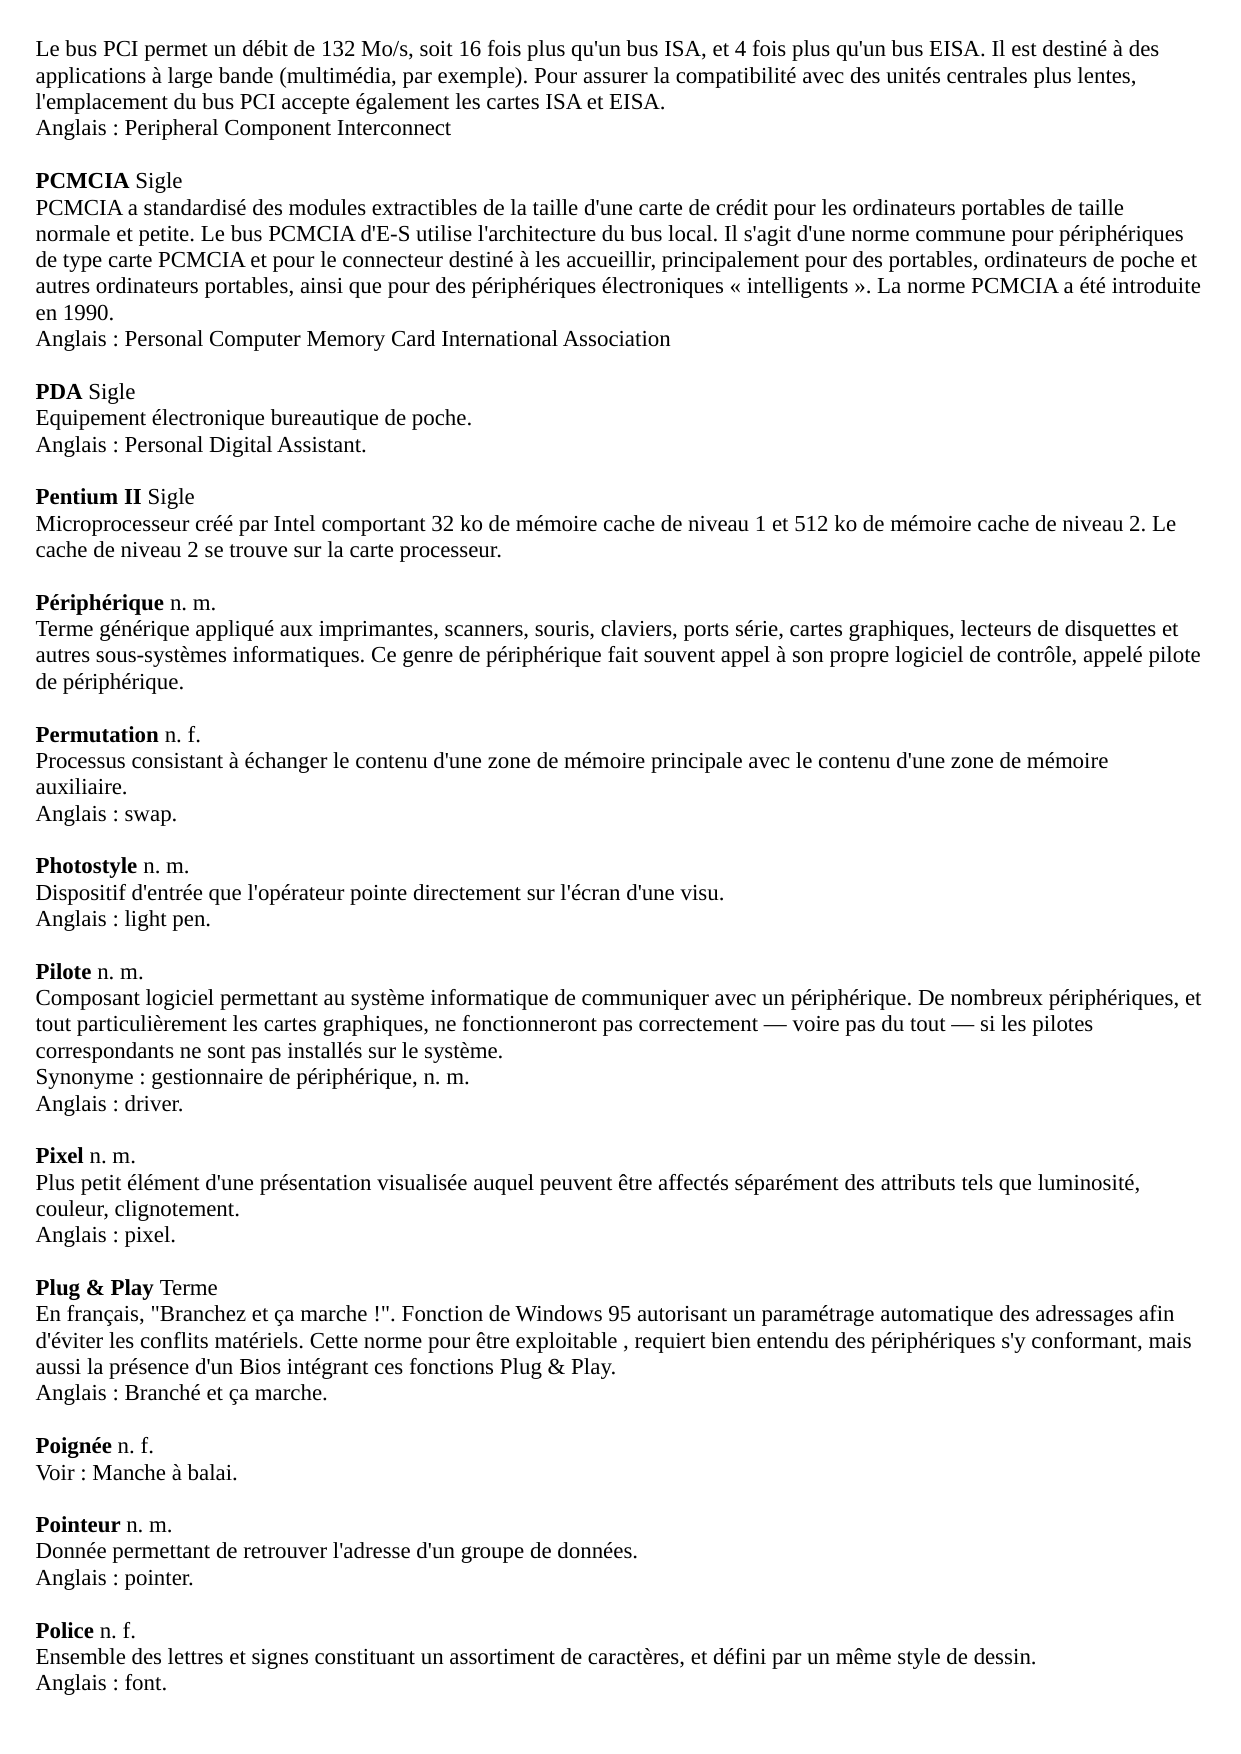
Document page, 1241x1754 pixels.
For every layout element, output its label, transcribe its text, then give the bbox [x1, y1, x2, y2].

text Photostyle n. m. Dispositif d'entrée que l'opérateur pointe directement sur l'écran d'une visu. Anglais : light pen. [35, 852, 1205, 958]
text PCMCIA Sigle PCMCIA a standardisé des modules extractibles de la taille d'une carte de crédit pour les ordinateurs portables de taille normale et petite. Le bus PCMCIA d'E-S utilise l'architecture du bus local. Il s'agit d'une norme commune pour périphériques de type carte PCMCIA et pour le connecteur destiné à les accueillir, principalement pour des portables, ordinateurs de poche et autres ordinateurs portables, ainsi que pour des périphériques électroniques « intelligents ». La norme PCMCIA a été introduite en 1990. Anglais : Personal Computer Memory Card International Association [35, 167, 1205, 378]
text Pointeur n. m. Donnée permettant de retrouver l'adresse d'un groupe de données. Anglais : pointer. [35, 1511, 1205, 1617]
text Périphérique n. m. Terme générique appliqué aux imprimantes, scanners, souris, claviers, ports série, cartes graphiques, lecteurs de disquettes et autres sous-systèmes informatiques. Ce genre de périphérique fait souvent appel à son propre logiciel de contrôle, appelé pilote de périphérique. Permutation n. f. Processus consistant à échanger le contenu d'une zone de mémoire principale avec le contenu d'une zone de mémoire auxiliaire. Anglais : swap. [35, 589, 1205, 852]
text Pentium II Sigle Microprocesseur créé par Intel comportant 32 ko de mémoire cache de niveau 1 et 512 ko de mémoire cache de niveau 2. Le cache de niveau 2 se trouve sur la carte processeur. [35, 483, 1205, 589]
text Pixel n. m. Plus petit élément d'une présentation visualisée auquel peuvent être affectés séparément des attributs tels que luminosité, couleur, clignotement. Anglais : pixel. [35, 1142, 1205, 1274]
text Le bus PCI permet un débit de 132 Mo/s, soit 16 fois plus qu'un bus ISA, et 4 fois plus qu'un bus EISA. Il est destiné à des applications à large bande (multimédia, par exemple). Pour assurer la compatibilité avec des unités centrales plus lentes, l'emplacement du bus PCI accepte également les cartes ISA et EISA. Anglais : Peripheral Component Interconnect [35, 35, 1205, 141]
text Plug & Play Terme En français, "Branchez et ça marche !". Fonction de Windows 95 autorisant un paramétrage automatique des adressages afin d'éviter les conflits matériels. Cette norme pour être exploitable , requiert bien entendu des périphériques s'y conformant, mais aussi la présence d'un Bios intégrant ces fonctions Plug & Play. Anglais : Branché et ça marche. [35, 1274, 1205, 1432]
text PDA Sigle Equipement électronique bureautique de poche. Anglais : Personal Digital Assistant. [35, 378, 1205, 483]
text Police n. f. Ensemble des lettres et signes constituant un assortiment de caractères, et défini par un même style de dessin. Anglais : font. [35, 1617, 1205, 1696]
text Poignée n. f. Voir : Manche à balai. [35, 1432, 1205, 1511]
text Pilote n. m. Composant logiciel permettant au système informatique de communiquer avec un périphérique. De nombreux périphériques, et tout particulièrement les cartes graphiques, ne fonctionneront pas correctement — voire pas du tout — si les pilotes correspondants ne sont pas installés sur le système. Synonyme : gestionnaire de périphérique, n. m. Anglais : driver. [35, 958, 1205, 1142]
